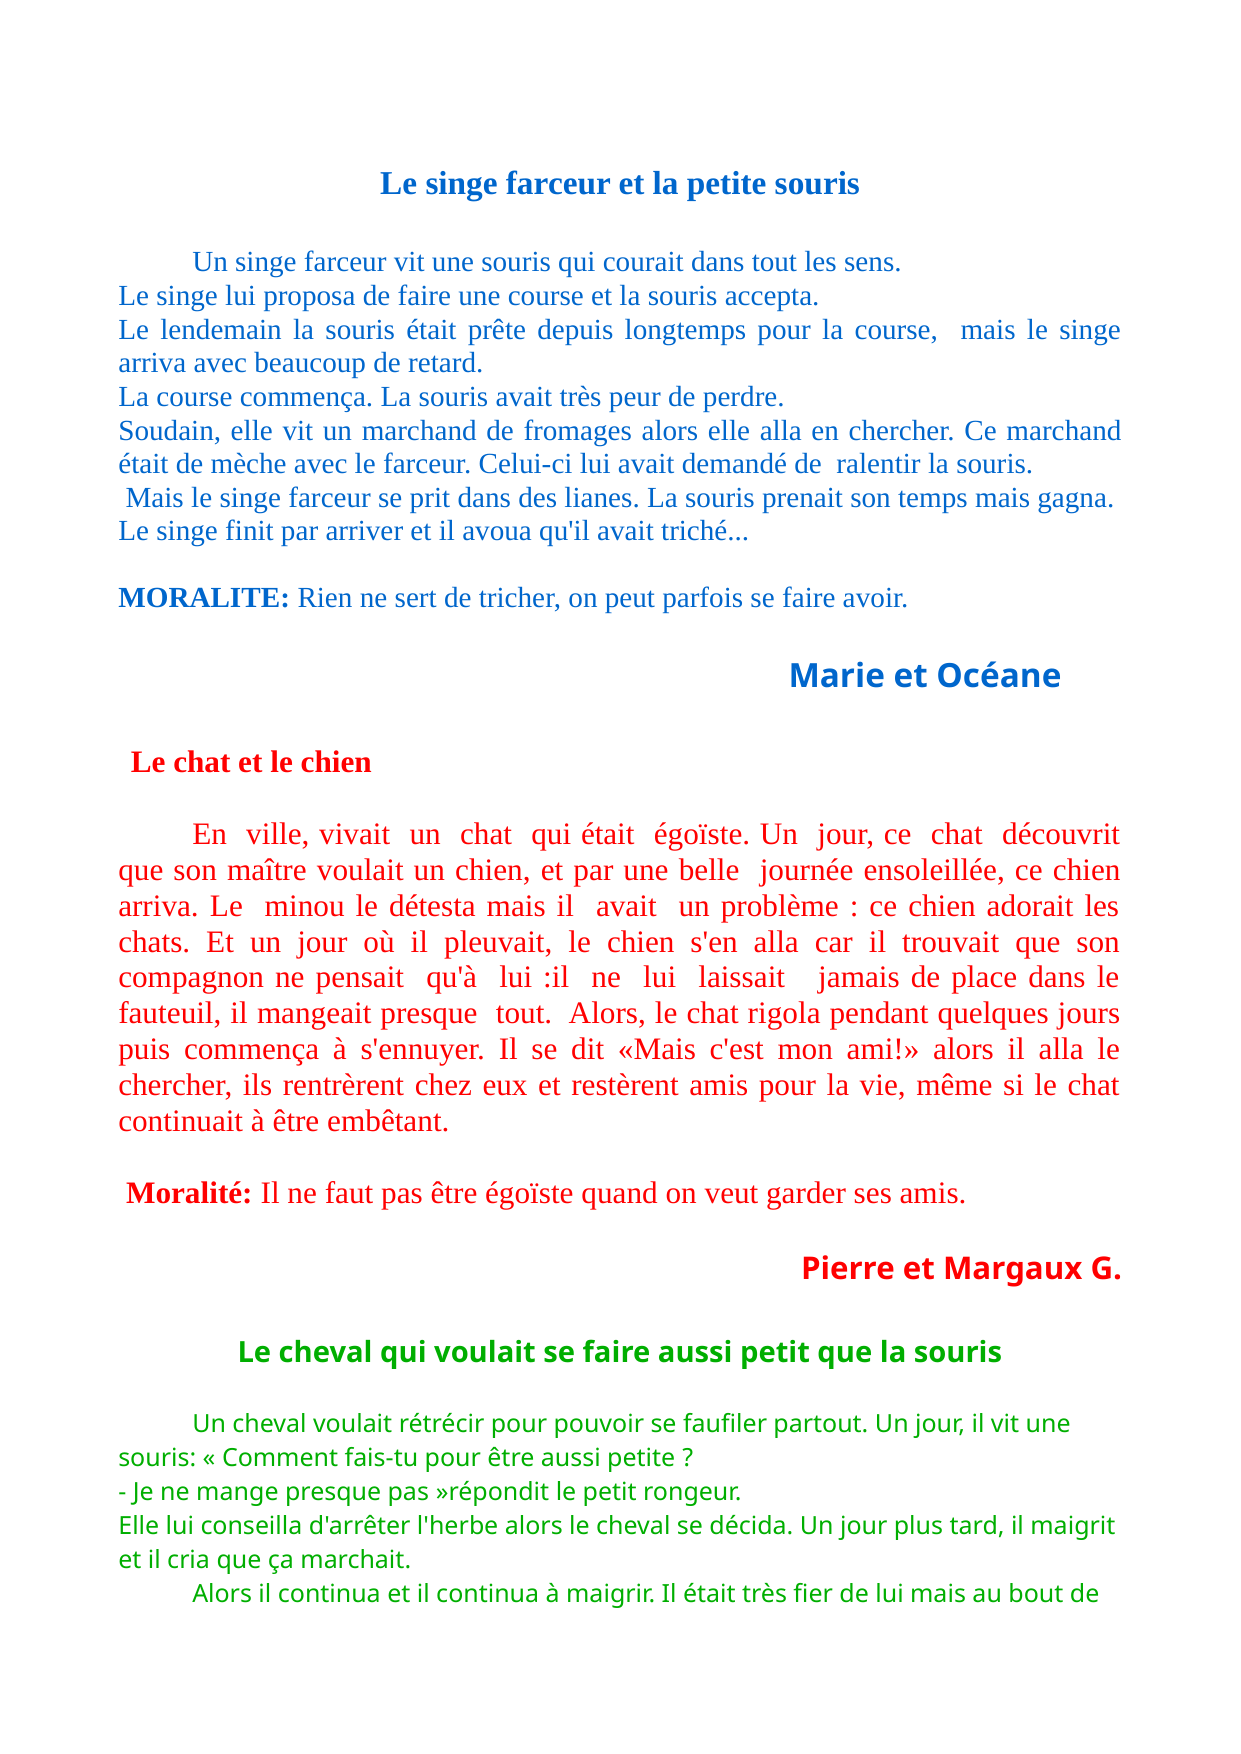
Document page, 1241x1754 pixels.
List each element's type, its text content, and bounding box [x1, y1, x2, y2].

text Le lendemain la souris était prête depuis longtemps pour la course, mais le singe arriva avec beaucoup de retard. [118, 312, 1122, 379]
text Moralité: Il ne faut pas être égoïste quand on veut garder ses amis. [118, 1174, 1122, 1210]
text Mais le singe farceur se prit dans des lianes. La souris prenait son temps mais gagna. [118, 480, 1122, 513]
text Soudain, elle vit un marchand de fromages alors elle alla en chercher. Ce marchand était de mèche avec le farceur. Celui-ci lui avait demandé de ralentir la souris. [118, 413, 1122, 480]
text Le chat et le chien [118, 743, 1122, 779]
text En ville, vivait un chat qui était égoïste. Un jour, ce chat découvrit que son maître voulait un chien, et par une belle journée ensoleillée, ce chien arriva. Le minou le détesta mais il avait un problème : ce chien adorait les chats. Et un jour où il pleuvait, le chien s'en alla car il trouvait que son compagnon ne pensait qu'à lui :il ne lui laissait jamais de place dans le fauteuil, il mangeait presque tout. Alors, le chat rigola pendant quelques jours puis commença à s'ennuyer. Il se dit «Mais c'est mon ami!» alors il alla le chercher, ils rentrèrent chez eux et restèrent amis pour la vie, même si le chat continuait à être embêtant. [118, 815, 1122, 1138]
text - Je ne mange presque pas »répondit le petit rongeur. [118, 1473, 1122, 1507]
text Un singe farceur vit une souris qui courait dans tout les sens. [118, 240, 1122, 278]
text Pierre et Margaux G. [118, 1246, 1122, 1289]
text Un cheval voulait rétrécir pour pouvoir se faufiler partout. Un jour, il vit une souris: « Comment fais-tu pour être aussi petite ? [118, 1405, 1122, 1473]
text Elle lui conseilla d'arrêter l'herbe alors le cheval se décida. Un jour plus tard, il maigrit et il cria que ça marchait. [118, 1507, 1122, 1576]
text La course commença. La souris avait très peur de perdre. [118, 379, 1122, 413]
text Le singe finit par arriver et il avoua qu'il avait triché... [118, 513, 1122, 547]
text Alors il continua et il continua à maigrir. Il était très fier de lui mais au bout de [118, 1576, 1122, 1609]
text Marie et Océane [118, 652, 1122, 698]
text Le singe farceur et la petite souris [118, 163, 1122, 202]
text Le singe lui proposa de faire une course et la souris accepta. [118, 278, 1122, 312]
text Le cheval qui voulait se faire aussi petit que la souris [118, 1331, 1122, 1371]
text MORALITE: Rien ne sert de tricher, on peut parfois se faire avoir. [118, 580, 1122, 614]
